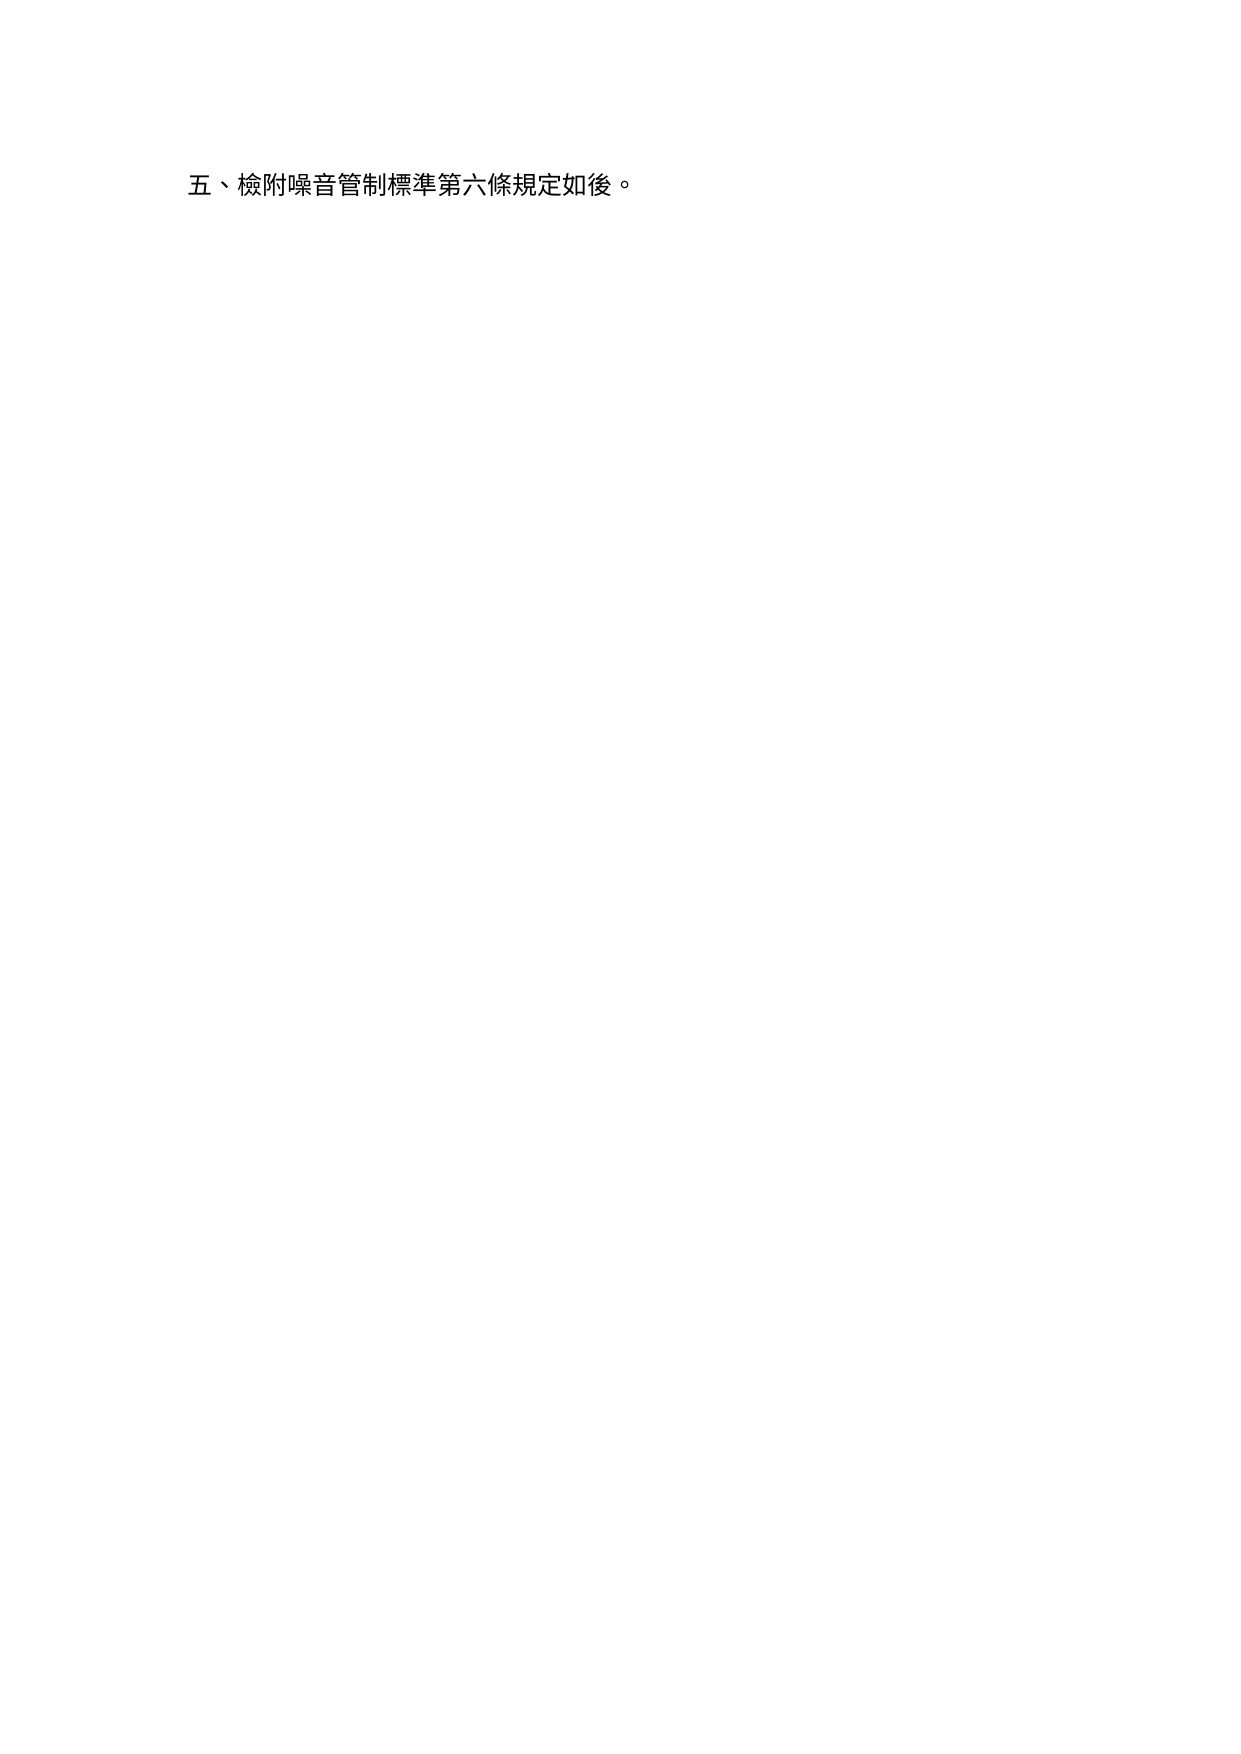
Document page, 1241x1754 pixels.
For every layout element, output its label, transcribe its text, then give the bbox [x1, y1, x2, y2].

text 五、檢附噪音管制標準第六條規定如後。 [187, 164, 1053, 202]
